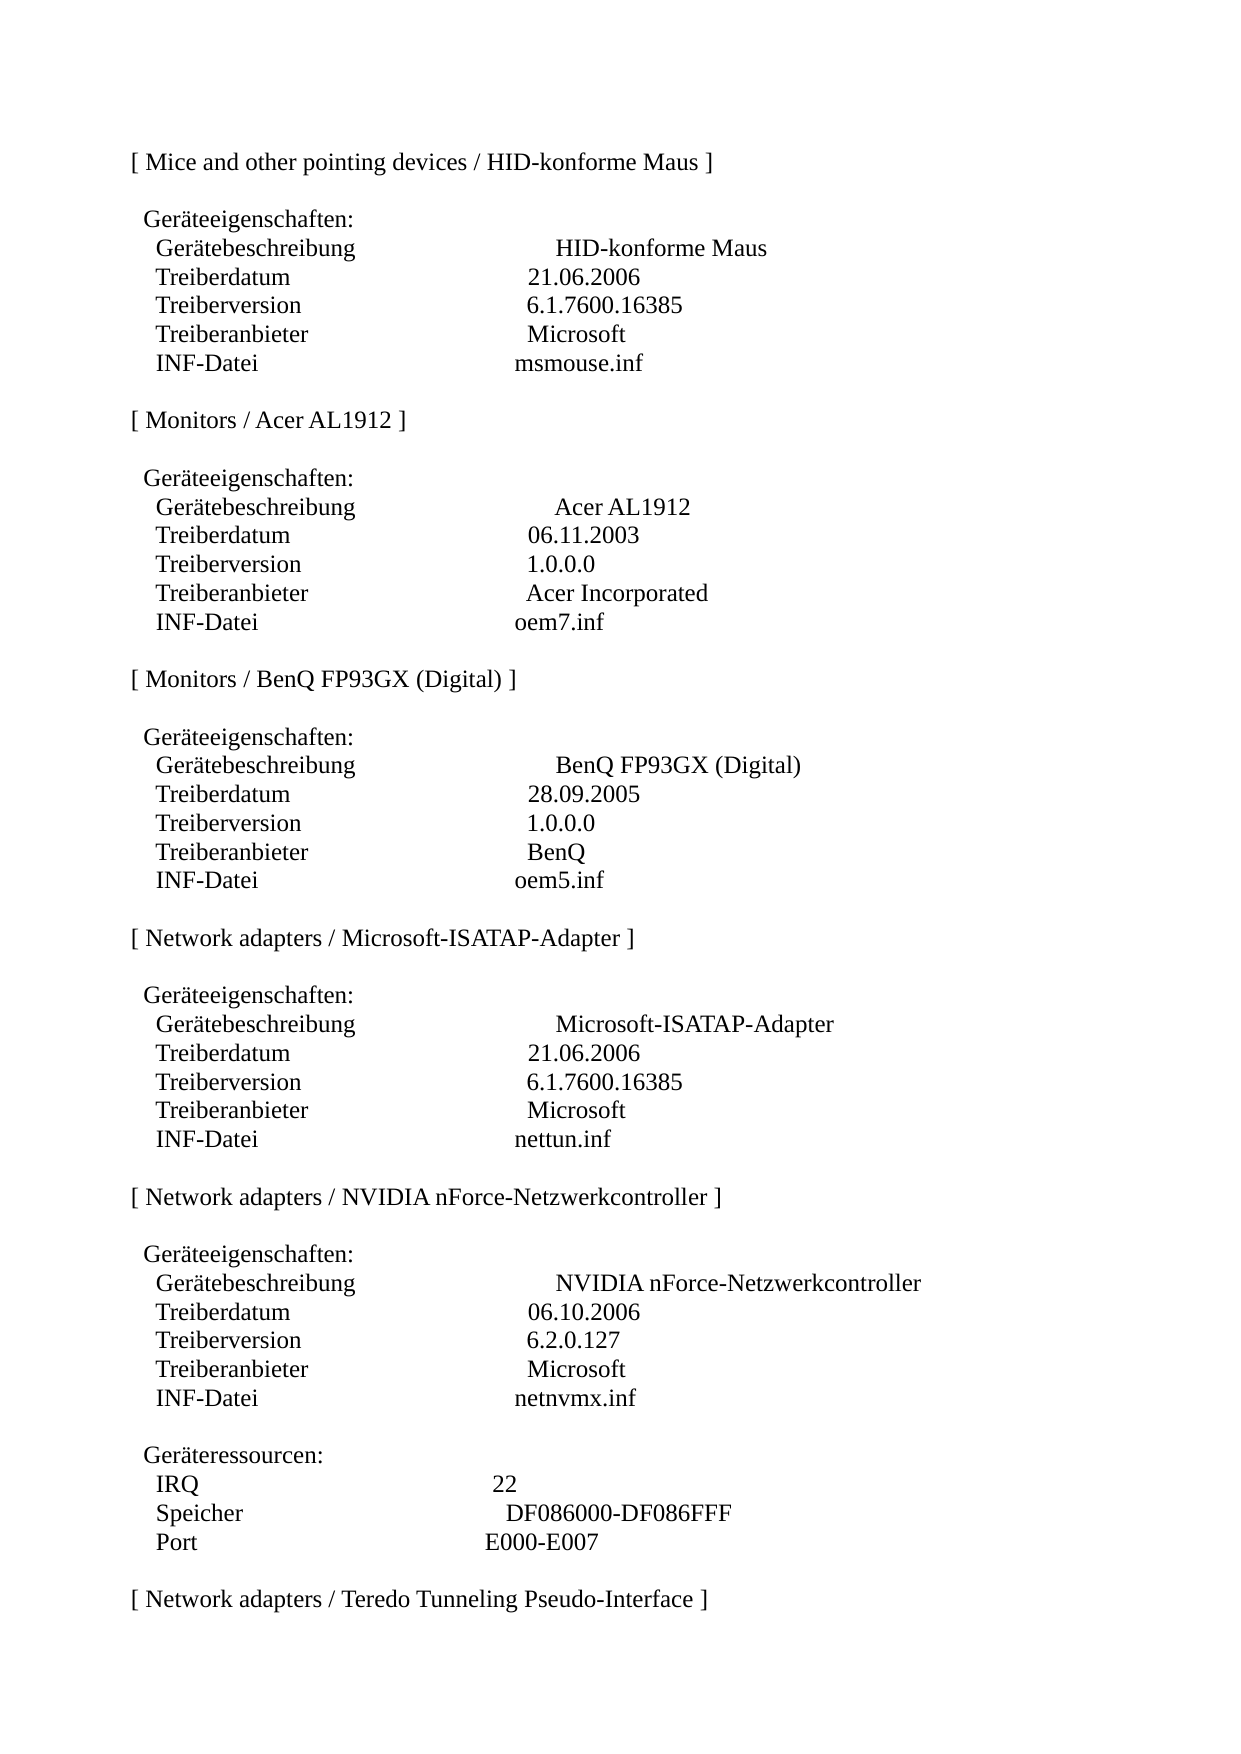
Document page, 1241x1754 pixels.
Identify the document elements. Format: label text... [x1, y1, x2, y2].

text Treiberanbieter Microsoft [118, 1096, 1122, 1124]
text INF-Datei nettun.inf [118, 1124, 1122, 1153]
text Treiberversion 1.0.0.0 [118, 549, 1122, 578]
text INF-Datei msmouse.inf [118, 348, 1122, 377]
text Gerätebeschreibung Microsoft-ISATAP-Adapter [118, 1009, 1122, 1038]
text Geräteressourcen: [118, 1441, 1122, 1469]
text [ Monitors / Acer AL1912 ] [118, 406, 1122, 434]
text INF-Datei oem7.inf [118, 607, 1122, 636]
text Treiberversion 6.1.7600.16385 [118, 291, 1122, 319]
text Geräteeigenschaften: [118, 463, 1122, 492]
text INF-Datei oem5.inf [118, 866, 1122, 894]
text INF-Datei netnvmx.inf [118, 1383, 1122, 1412]
text Treiberversion 1.0.0.0 [118, 808, 1122, 837]
text [ Monitors / BenQ FP93GX (Digital) ] [118, 664, 1122, 693]
text Treiberdatum 06.10.2006 [118, 1297, 1122, 1326]
text [ Network adapters / Microsoft-ISATAP-Adapter ] [118, 923, 1122, 952]
text Treiberdatum 06.11.2003 [118, 521, 1122, 549]
text [ Mice and other pointing devices / HID-konforme Maus ] [118, 147, 1122, 176]
text IRQ 22 [118, 1469, 1122, 1498]
text Geräteeigenschaften: [118, 1239, 1122, 1268]
text Gerätebeschreibung NVIDIA nForce-Netzwerkcontroller [118, 1268, 1122, 1297]
text Treiberversion 6.1.7600.16385 [118, 1067, 1122, 1096]
text Port E000-E007 [118, 1527, 1122, 1556]
text Treiberversion 6.2.0.127 [118, 1326, 1122, 1354]
text Gerätebeschreibung Acer AL1912 [118, 492, 1122, 521]
text [ Network adapters / NVIDIA nForce-Netzwerkcontroller ] [118, 1182, 1122, 1211]
text Gerätebeschreibung BenQ FP93GX (Digital) [118, 751, 1122, 779]
text Geräteeigenschaften: [118, 204, 1122, 233]
text Treiberanbieter Microsoft [118, 1354, 1122, 1383]
text [ Network adapters / Teredo Tunneling Pseudo-Interface ] [118, 1584, 1122, 1613]
text Treiberdatum 28.09.2005 [118, 779, 1122, 808]
text Treiberanbieter Microsoft [118, 319, 1122, 348]
text Geräteeigenschaften: [118, 981, 1122, 1009]
text Speicher DF086000-DF086FFF [118, 1498, 1122, 1527]
text Gerätebeschreibung HID-konforme Maus [118, 233, 1122, 262]
text Treiberanbieter Acer Incorporated [118, 578, 1122, 607]
text Treiberdatum 21.06.2006 [118, 262, 1122, 291]
text Geräteeigenschaften: [118, 722, 1122, 751]
text Treiberdatum 21.06.2006 [118, 1038, 1122, 1067]
text Treiberanbieter BenQ [118, 837, 1122, 866]
